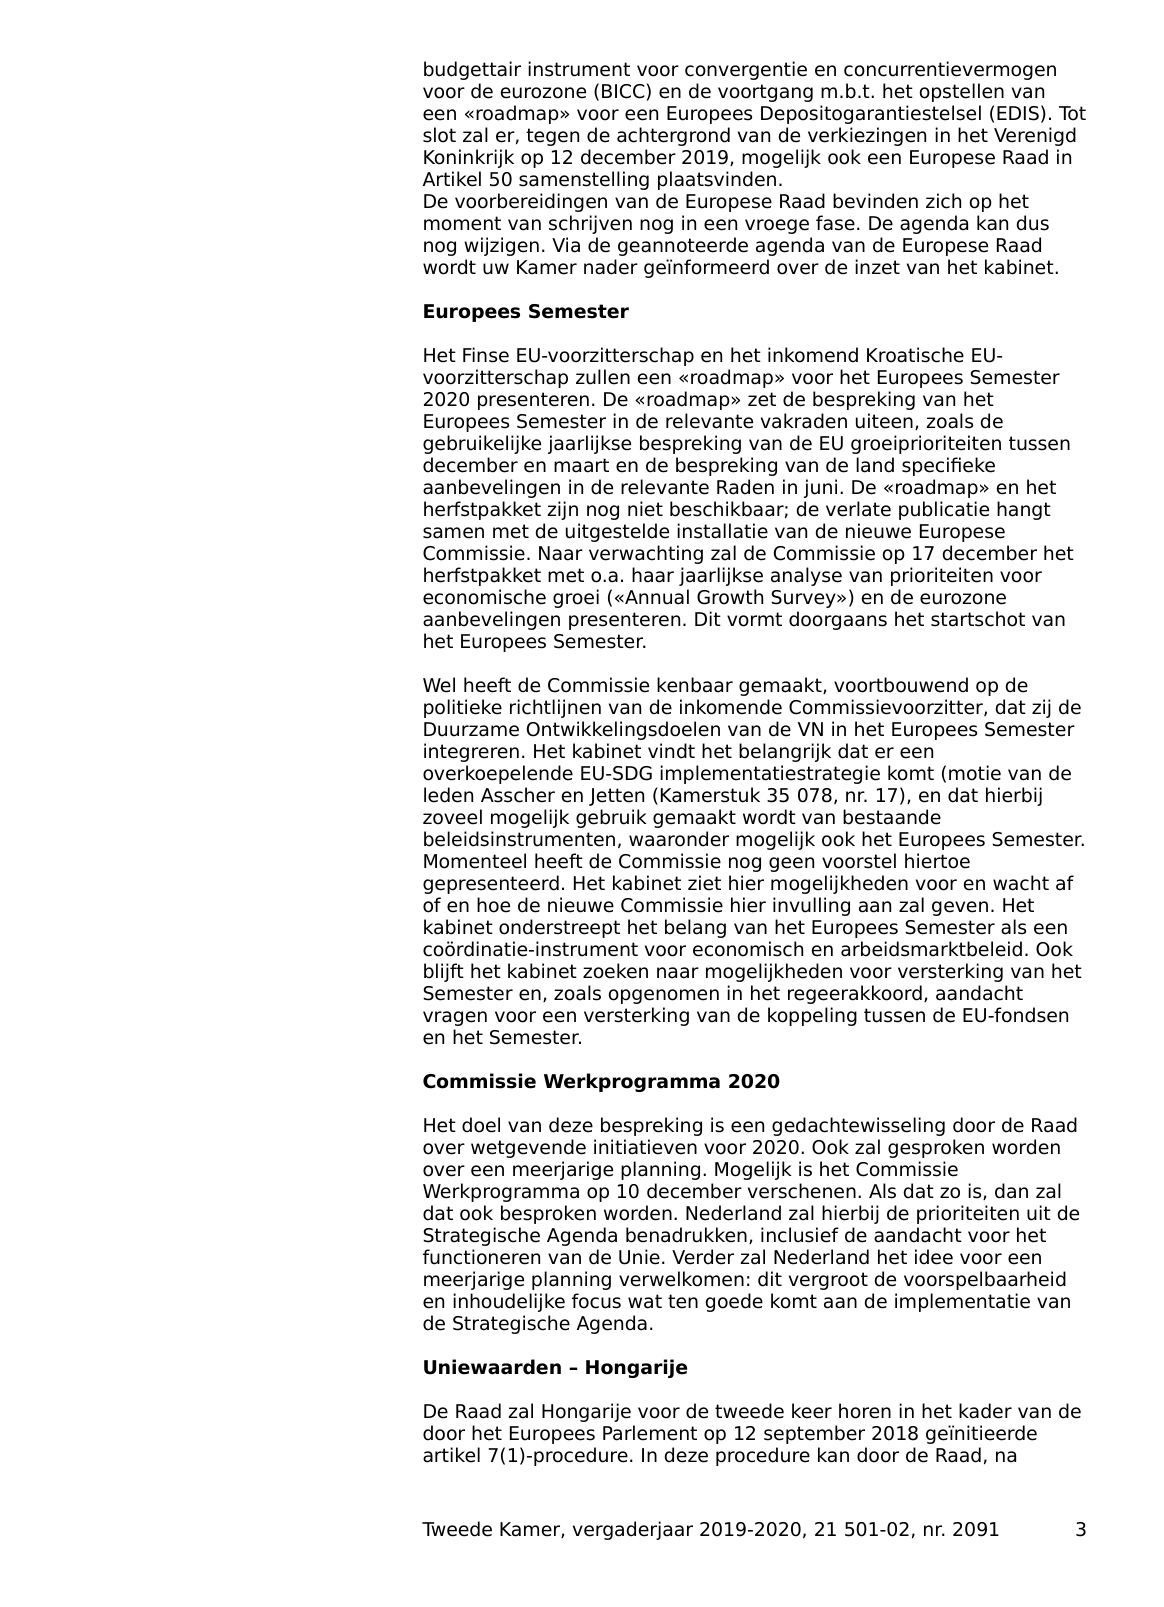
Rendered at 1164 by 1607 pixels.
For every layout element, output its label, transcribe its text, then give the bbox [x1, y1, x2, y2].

text Wel heeft de Commissie kenbaar gemaakt, voortbouwend op de politieke richtlijnen van de inkomende Commissievoorzitter, dat zij de Duurzame Ontwikkelingsdoelen van de VN in het Europees Semester integreren. Het kabinet vindt het belangrijk dat er een overkoepelende EU-SDG implementatiestrategie komt (motie van de leden Asscher en Jetten (Kamerstuk 35 078, nr. 17), en dat hierbij zoveel mogelijk gebruik gemaakt wordt van bestaande beleidsinstrumenten, waaronder mogelijk ook het Europees Semester. Momenteel heeft de Commissie nog geen voorstel hiertoe gepresenteerd. Het kabinet ziet hier mogelijkheden voor en wacht af of en hoe de nieuwe Commissie hier invulling aan zal geven. Het kabinet onderstreept het belang van het Europees Semester als een coördinatie-instrument voor economisch en arbeidsmarktbeleid. Ook blijft het kabinet zoeken naar mogelijkheden voor versterking van het Semester en, zoals opgenomen in het regeerakkoord, aandacht vragen voor een versterking van de koppeling tussen de EU-fondsen en het Semester. [422, 675, 1087, 1049]
subtitle Commissie Werkprogramma 2020 [422, 1071, 1087, 1093]
text budgettair instrument voor convergentie en concurrentievermogen voor de eurozone (BICC) en de voortgang m.b.t. het opstellen van een «roadmap» voor een Europees Depositogarantiestelsel (EDIS). Tot slot zal er, tegen de achtergrond van de verkiezingen in het Verenigd Koninkrijk op 12 december 2019, mogelijk ook een Europese Raad in Artikel 50 samenstelling plaatsvinden. [422, 59, 1087, 191]
text De voorbereidingen van de Europese Raad bevinden zich op het moment van schrijven nog in een vroege fase. De agenda kan dus nog wijzigen. Via de geannoteerde agenda van de Europese Raad wordt uw Kamer nader geïnformeerd over de inzet van het kabinet. [422, 191, 1087, 279]
text De Raad zal Hongarije voor de tweede keer horen in het kader van de door het Europees Parlement op 12 september 2018 geïnitieerde artikel 7(1)-procedure. In deze procedure kan door de Raad, na [422, 1401, 1087, 1467]
text Het Finse EU-voorzitterschap en het inkomend Kroatische EU-voorzitterschap zullen een «roadmap» voor het Europees Semester 2020 presenteren. De «roadmap» zet de bespreking van het Europees Semester in de relevante vakraden uiteen, zoals de gebruikelijke jaarlijkse bespreking van de EU groeiprioriteiten tussen december en maart en de bespreking van de land specifieke aanbevelingen in de relevante Raden in juni. De «roadmap» en het herfstpakket zijn nog niet beschikbaar; de verlate publicatie hangt samen met de uitgestelde installatie van de nieuwe Europese Commissie. Naar verwachting zal de Commissie op 17 december het herfstpakket met o.a. haar jaarlijkse analyse van prioriteiten voor economische groei («Annual Growth Survey») en de eurozone aanbevelingen presenteren. Dit vormt doorgaans het startschot van het Europees Semester. [422, 345, 1087, 653]
subtitle Uniewaarden – Hongarije [422, 1357, 1087, 1379]
subtitle Europees Semester [422, 301, 1087, 323]
text Het doel van deze bespreking is een gedachtewisseling door de Raad over wetgevende initiatieven voor 2020. Ook zal gesproken worden over een meerjarige planning. Mogelijk is het Commissie Werkprogramma op 10 december verschenen. Als dat zo is, dan zal dat ook besproken worden. Nederland zal hierbij de prioriteiten uit de Strategische Agenda benadrukken, inclusief de aandacht voor het functioneren van de Unie. Verder zal Nederland het idee voor een meerjarige planning verwelkomen: dit vergroot de voorspelbaarheid en inhoudelijke focus wat ten goede komt aan de implementatie van de Strategische Agenda. [422, 1115, 1087, 1335]
